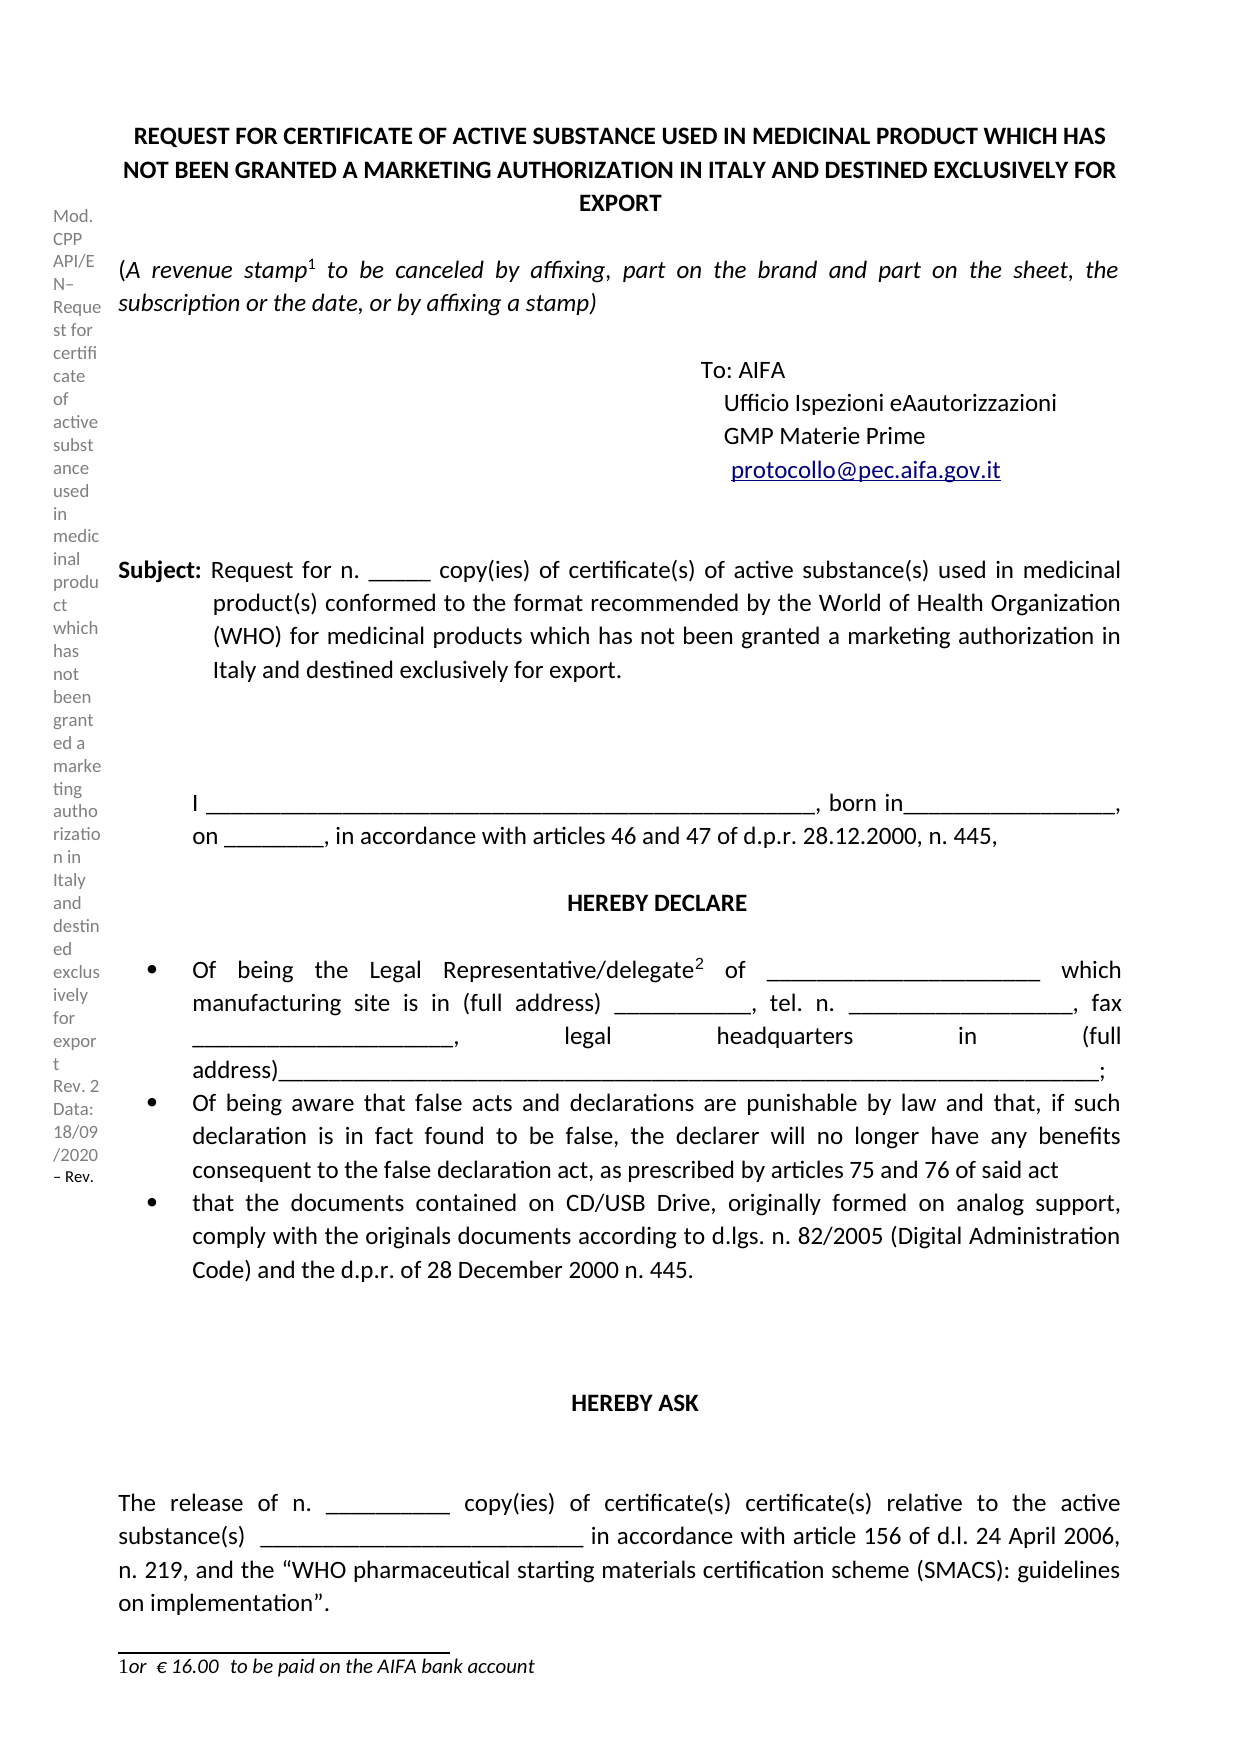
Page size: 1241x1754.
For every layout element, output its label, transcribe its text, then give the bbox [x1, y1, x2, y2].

text or € 16.00 to be paid on the AIFA bank account [118, 1653, 1122, 1679]
text [38, 196, 117, 1196]
list Of being the Legal Representative/delegate2 of ______________________ which manufacturing site is in (full address) ___________, tel. n. __________________, fax _____________________, legal headquarters in (full address)__________________________________________________________________; [148, 951, 1122, 1085]
text HEREBY DECLARE [118, 885, 1122, 918]
text Subject: Request for n. _____ copy(ies) of certificate(s) of active substance(s) used in medicinal product(s) conformed to the format recommended by the World of Health Organization (WHO) for medicinal products which has not been granted a marketing authorization in Italy and destined exclusively for export. [118, 551, 1122, 685]
text REQUEST FOR CERTIFICATE OF ACTIVE SUBSTANCE USED IN MEDICINAL PRODUCT WHICH HAS NOT BEEN GRANTED A MARKETING AUTHORIZATION IN ITALY AND DESTINED EXCLUSIVELY FOR EXPORT [118, 118, 1122, 218]
text HEREBY ASK [148, 1385, 1122, 1418]
text (A revenue stamp to be canceled by affixing, part on the brand and part on the sheet, the subscription or the date, or by affixing a stamp) [118, 251, 1122, 318]
list that the documents contained on CD/USB Drive, originally formed on analog support, comply with the originals documents according to d.lgs. n. 82/2005 (Digital Administration Code) and the d.p.r. of 28 December 2000 n. 445. [148, 1185, 1122, 1285]
text I _________________________________________________, born in_________________, on ________, in accordance with articles 46 and 47 of d.p.r. 28.12.2000, n. 445, [192, 785, 1122, 851]
subtitle To: AIFA [694, 351, 1122, 385]
subtitle Ufficio Ispezioni eAautorizzazioni [723, 385, 1122, 418]
text The release of n. __________ copy(ies) of certificate(s) certificate(s) relative to the active substance(s) __________________________ in accordance with article 156 of d.l. 24 April 2006, n. 219, and the “WHO pharmaceutical starting materials certification scheme (SMACS): guidelines on implementation”. [118, 1485, 1122, 1618]
list Of being aware that false acts and declarations are punishable by law and that, if such declaration is in fact found to be false, the declarer will no longer have any benefits consequent to the false declaration act, as prescribed by articles 75 and 76 of said act [148, 1085, 1122, 1185]
subtitle GMP Materie Prime [723, 418, 1122, 451]
subtitle protocollo@pec.aifa.gov.it [118, 451, 1122, 485]
text Mod. CPP API/EN– Request for certificate of active substance used in medicinal product which has not been granted a marketing authorization in Italy and destined exclusively for export Rev. 2 Data: 18/09/2020 [53, 204, 102, 1166]
text – Rev. 3 data: [53, 1166, 102, 1188]
